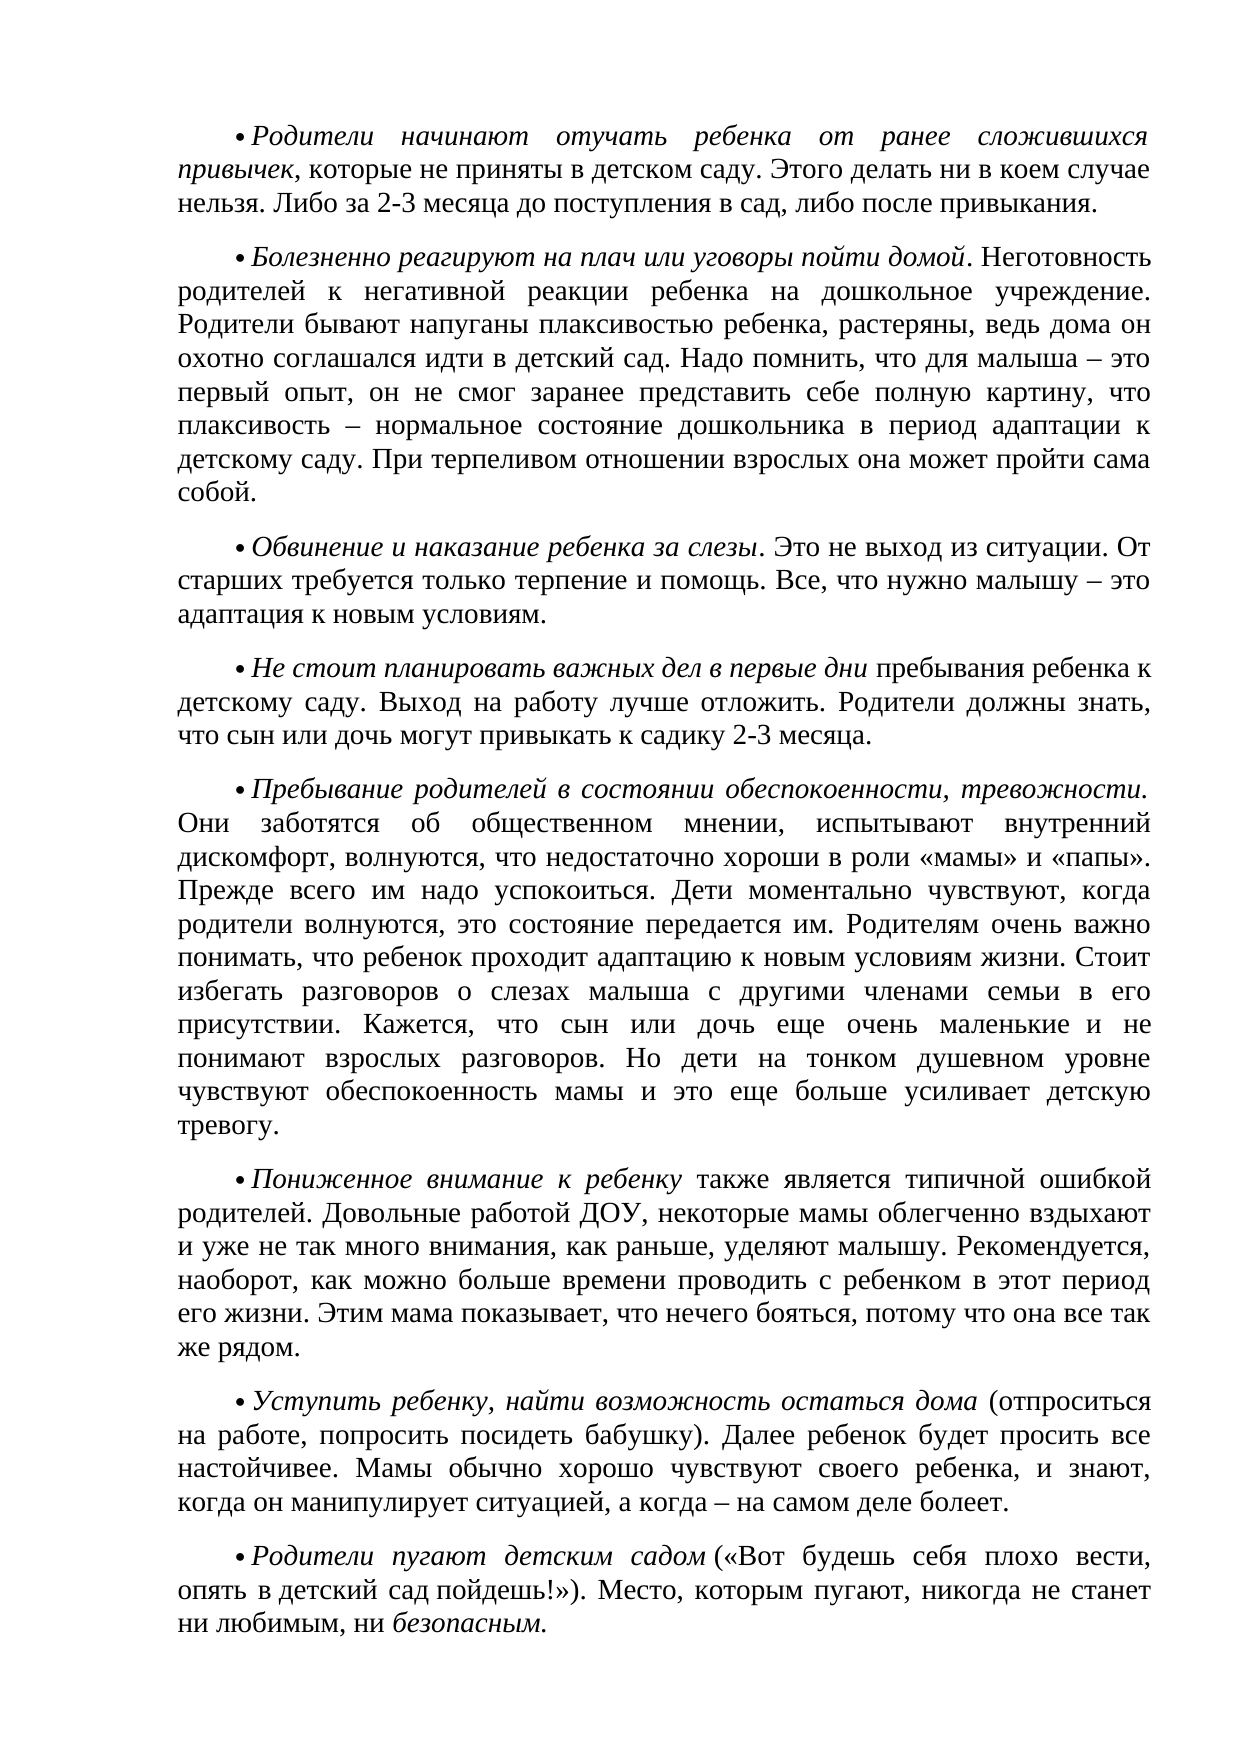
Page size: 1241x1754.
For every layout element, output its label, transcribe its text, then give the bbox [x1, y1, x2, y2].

list Болезненно реагируют на плач или уговоры пойти домой. Неготовность родителей к негативной реакции ребенка на дошкольное учреждение. Родители бывают напуганы плаксивостью ребенка, растеряны, ведь дома он охотно соглашался идти в детский сад. Надо помнить, что для малыша – это первый опыт, он не смог заранее представить себе полную картину, что плаксивость – нормальное состояние дошкольника в период адаптации к детскому саду. При терпеливом отношении взрослых она может пройти сама собой. [177, 239, 1152, 508]
list Родители пугают детским садом («Вот будешь себя плохо вести, опять в детский сад пойдешь!»). Место, которым пугают, никогда не станет ни любимым, ни безопасным. [177, 1538, 1152, 1639]
list Обвинение и наказание ребенка за слезы. Это не выход из ситуации. От старших требуется только терпение и помощь. Все, что нужно малышу – это адаптация к новым условиям. [177, 529, 1152, 629]
list Пониженное внимание к ребенку также является типичной ошибкой родителей. Довольные работой ДОУ, некоторые мамы облегченно вздыхают и уже не так много внимания, как раньше, уделяют малышу. Рекомендуется, наоборот, как можно больше времени проводить с ребенком в этот период его жизни. Этим мама показывает, что нечего бояться, потому что она все так же рядом. [177, 1161, 1152, 1363]
list Уступить ребенку, найти возможность остаться дома (отпроситься на работе, попросить посидеть бабушку). Далее ребенок будет просить все настойчивее. Мамы обычно хорошо чувствуют своего ребенка, и знают, когда он манипулирует ситуацией, а когда – на самом деле болеет. [177, 1383, 1152, 1518]
list Пребывание родителей в состоянии обеспокоенности, тревожности. Они заботятся об общественном мнении, испытывают внутренний дискомфорт, волнуются, что недостаточно хороши в роли «мамы» и «папы». Прежде всего им надо успокоиться. Дети моментально чувствуют, когда родители волнуются, это состояние передается им. Родителям очень важно понимать, что ребенок проходит адаптацию к новым условиям жизни. Стоит избегать разговоров о слезах малыша с другими членами семьи в его присутствии. Кажется, что сын или дочь еще очень маленькие и не понимают взрослых разговоров. Но дети на тонком душевном уровне чувствуют обеспокоенность мамы и это еще больше усиливает детскую тревогу. [177, 772, 1152, 1141]
list Не стоит планировать важных дел в первые дни пребывания ребенка к детскому саду. Выход на работу лучше отложить. Родители должны знать, что сын или дочь могут привыкать к садику 2-3 месяца. [177, 650, 1152, 751]
list Родители начинают отучать ребенка от ранее сложившихся привычек, которые не приняты в детском саду. Этого делать ни в коем случае нельзя. Либо за 2-3 месяца до поступления в сад, либо после привыкания. [177, 118, 1152, 219]
